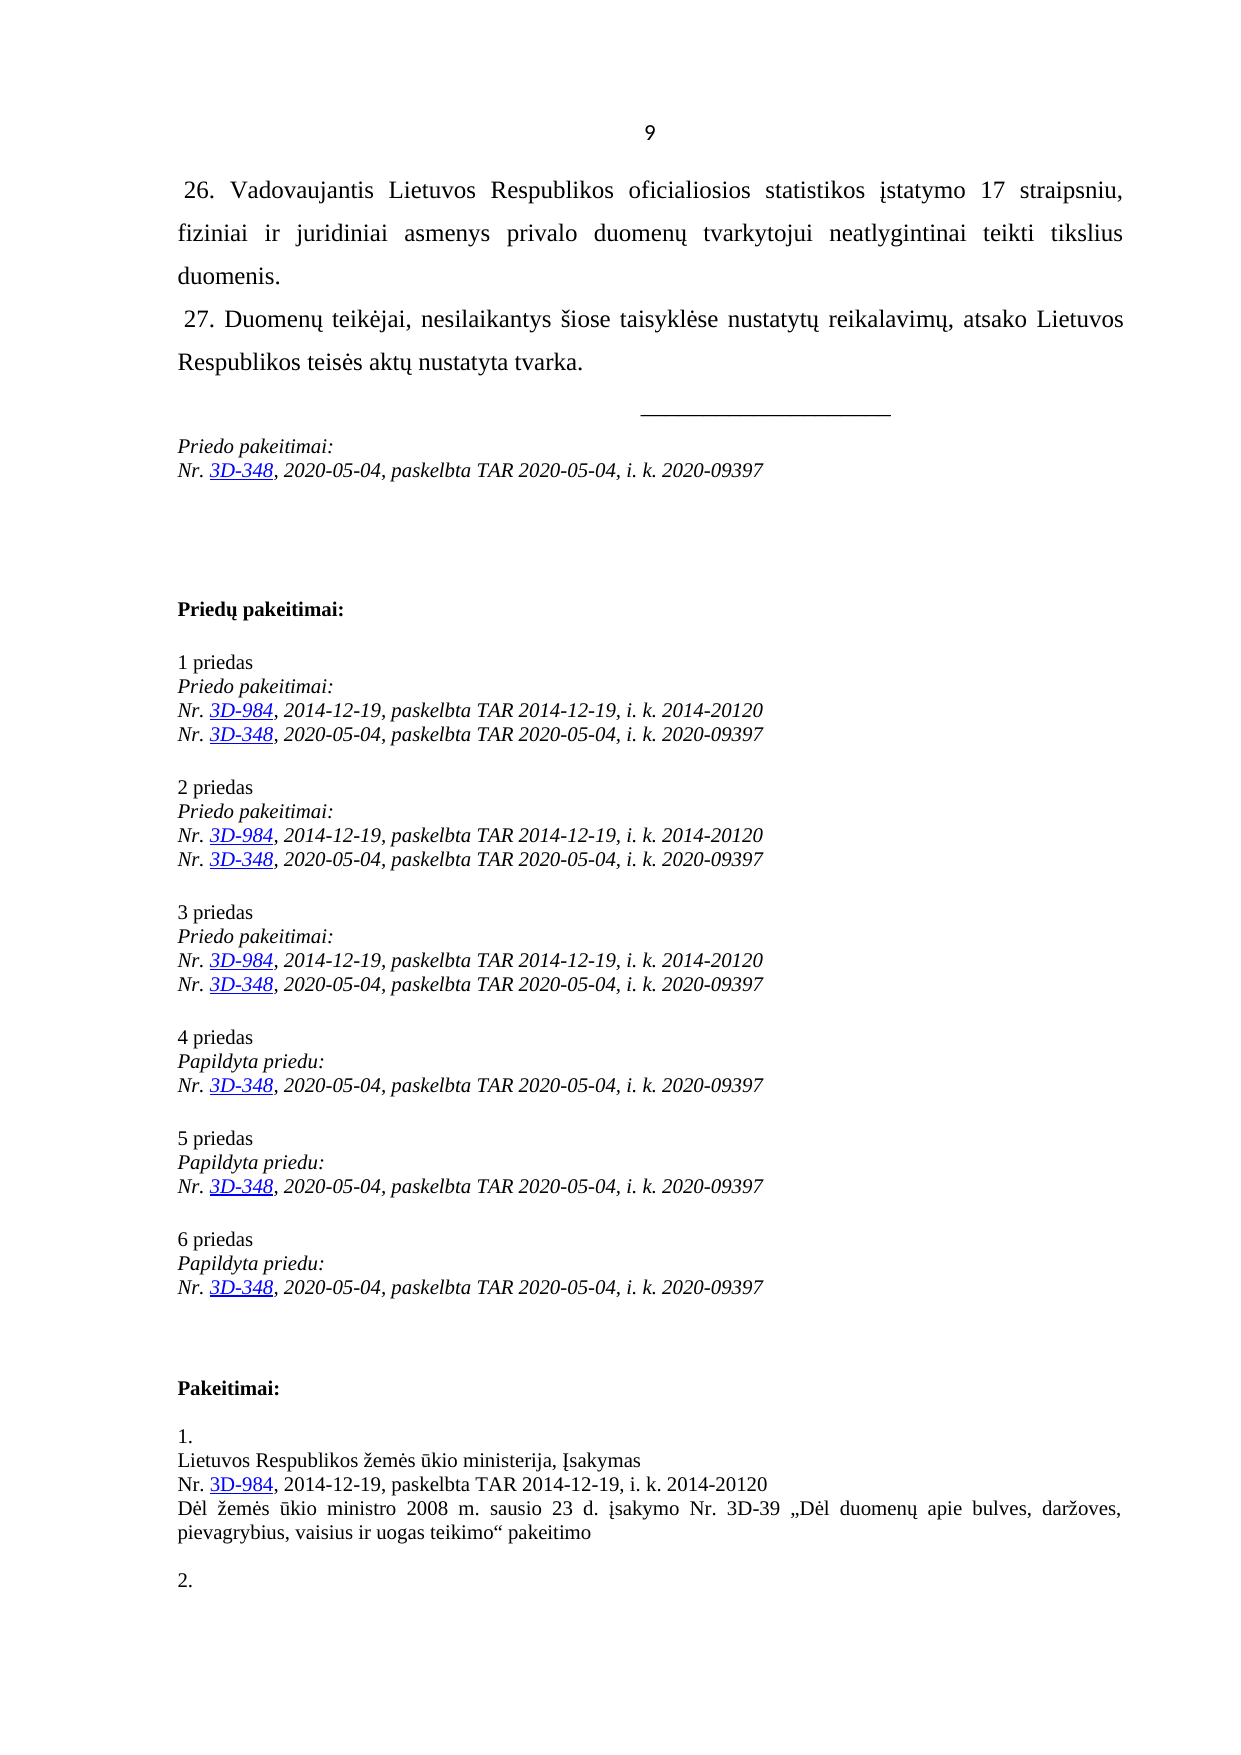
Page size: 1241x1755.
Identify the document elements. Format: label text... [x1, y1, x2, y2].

text Nr. 3D-984, 2014-12-19, paskelbta TAR 2014-12-19, i. k. 2014-20120 [177, 1472, 1122, 1496]
text Nr. 3D-984, 2014-12-19, paskelbta TAR 2014-12-19, i. k. 2014-20120 [177, 698, 1122, 722]
text 3 priedas [177, 899, 1122, 924]
text Priedo pakeitimai: [177, 434, 1122, 458]
text Priedo pakeitimai: [177, 674, 1122, 698]
text 1 priedas [177, 649, 1122, 674]
text 1. [177, 1424, 1122, 1448]
text 27. Duomenų teikėjai, nesilaikantys šiose taisyklėse nustatytų reikalavimų, atsako Lietuvos Respublikos teisės aktų nustatyta tvarka. [177, 304, 1124, 376]
text 4 priedas [177, 1024, 1122, 1049]
text Papildyta priedu: [177, 1251, 1122, 1274]
text Lietuvos Respublikos žemės ūkio ministerija, Įsakymas [177, 1448, 1122, 1472]
text Dėl žemės ūkio ministro 2008 m. sausio 23 d. įsakymo Nr. 3D-39 „Dėl duomenų apie bulves, daržoves, pievagrybius, vaisius ir uogas teikimo“ pakeitimo [177, 1496, 1122, 1544]
text Nr. 3D-348, 2020-05-04, paskelbta TAR 2020-05-04, i. k. 2020-09397 [177, 847, 1122, 871]
text Priedo pakeitimai: [177, 799, 1122, 823]
text 26. Vadovaujantis Lietuvos Respublikos oficialiosios statistikos įstatymo 17 straipsniu, fiziniai ir juridiniai asmenys privalo duomenų tvarkytojui neatlygintinai teikti tikslius duomenis. [177, 175, 1124, 290]
text Nr. 3D-348, 2020-05-04, paskelbta TAR 2020-05-04, i. k. 2020-09397 [177, 1174, 1122, 1198]
text 6 priedas [177, 1226, 1122, 1251]
text Nr. 3D-348, 2020-05-04, paskelbta TAR 2020-05-04, i. k. 2020-09397 [177, 1073, 1122, 1097]
text 5 priedas [177, 1126, 1122, 1149]
text Nr. 3D-984, 2014-12-19, paskelbta TAR 2014-12-19, i. k. 2014-20120 [177, 823, 1122, 847]
text Priedo pakeitimai: [177, 924, 1122, 948]
text Nr. 3D-348, 2020-05-04, paskelbta TAR 2020-05-04, i. k. 2020-09397 [177, 722, 1122, 746]
text Pakeitimai: [177, 1376, 1122, 1399]
text Nr. 3D-348, 2020-05-04, paskelbta TAR 2020-05-04, i. k. 2020-09397 [177, 1274, 1122, 1299]
text 2 priedas [177, 774, 1122, 799]
text Papildyta priedu: [177, 1149, 1122, 1174]
text Priedų pakeitimai: [177, 597, 1122, 621]
text ____________________ [402, 391, 1122, 419]
text Nr. 3D-348, 2020-05-04, paskelbta TAR 2020-05-04, i. k. 2020-09397 [177, 458, 1122, 482]
text Nr. 3D-984, 2014-12-19, paskelbta TAR 2014-12-19, i. k. 2014-20120 [177, 948, 1122, 972]
text 2. [177, 1568, 1122, 1592]
text Nr. 3D-348, 2020-05-04, paskelbta TAR 2020-05-04, i. k. 2020-09397 [177, 972, 1122, 996]
text Papildyta priedu: [177, 1049, 1122, 1073]
